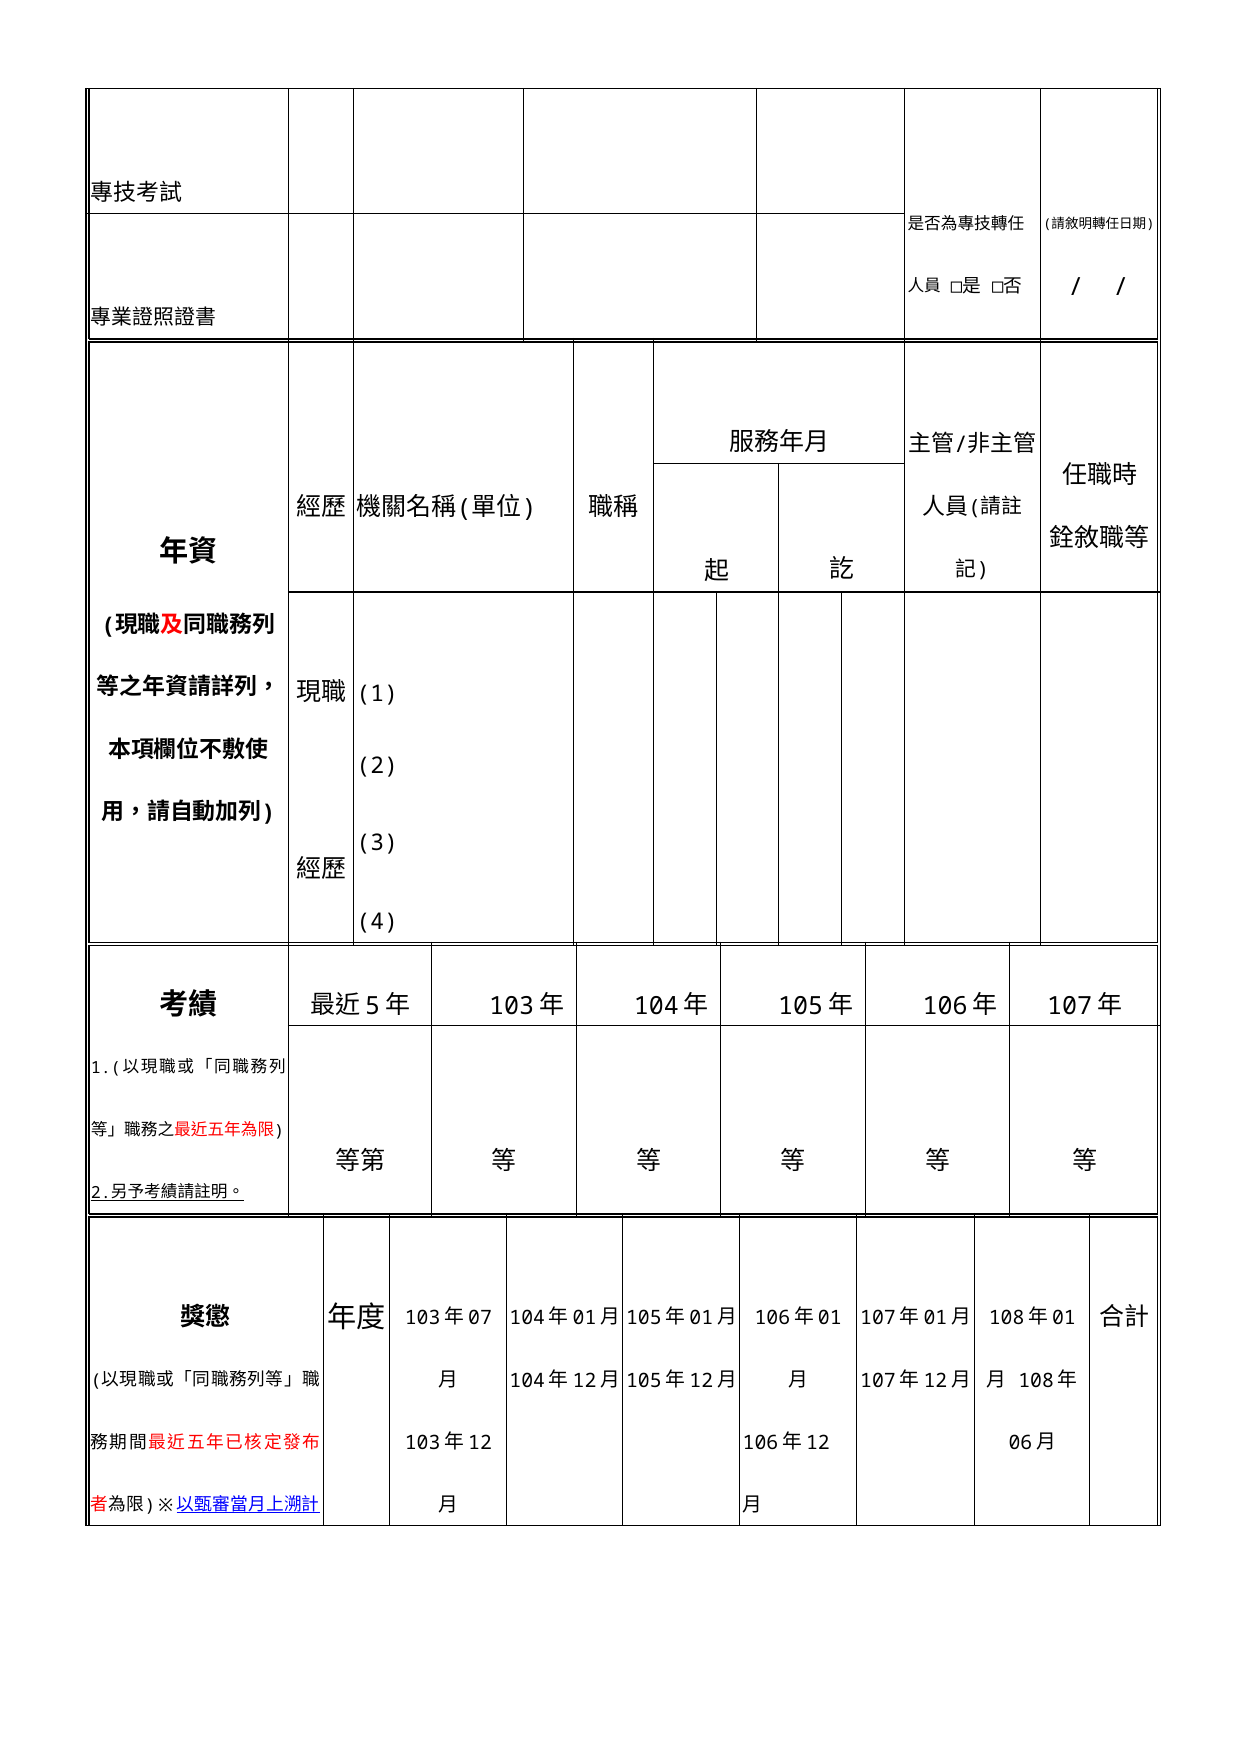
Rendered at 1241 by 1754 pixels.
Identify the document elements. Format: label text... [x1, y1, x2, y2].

table_cell [574, 862, 653, 942]
table_cell [757, 89, 904, 213]
table_cell [905, 713, 1040, 786]
table_cell 104年 [577, 946, 720, 1025]
table_cell 職稱 [574, 343, 653, 591]
table_cell [1041, 593, 1157, 713]
table_cell [524, 89, 756, 213]
table_cell [654, 593, 716, 713]
table_cell 等 [721, 1026, 865, 1213]
table_cell [905, 862, 1040, 942]
table_cell 獎懲 (以現職或「同職務列等」職務期間最近五年已核定發布者為限)※以甄審當月上溯計 [90, 1218, 323, 1525]
table_cell 起 [654, 464, 778, 591]
table_cell [842, 713, 904, 786]
table_cell 訖 [779, 464, 904, 591]
table_cell (3) [354, 786, 573, 862]
table_cell [717, 713, 778, 786]
table_cell 107年 [1010, 946, 1157, 1025]
table_cell 等 [866, 1026, 1009, 1213]
table_cell 任職時 銓敘職等 [1041, 343, 1157, 591]
table_cell 107年01月 107年12月 [857, 1218, 974, 1525]
table_cell 108年01月 108年06月 [975, 1218, 1089, 1525]
table_cell [289, 214, 353, 338]
table_cell [757, 214, 904, 338]
table_cell [574, 786, 653, 862]
table_cell [574, 593, 653, 713]
table_cell [717, 593, 778, 713]
table_cell [779, 593, 841, 713]
table_cell [354, 89, 523, 213]
table_cell [905, 786, 1040, 862]
table_cell 專業證照證書 [90, 214, 288, 338]
table_cell 經歷 [289, 343, 353, 591]
table_cell [354, 214, 523, 338]
table_cell [289, 89, 353, 213]
table_cell [654, 862, 716, 942]
table_cell (4) [354, 862, 573, 942]
table_cell (1) [354, 593, 573, 713]
table_cell (請敘明轉任日期) / / [1041, 89, 1157, 338]
table_cell 103年 [432, 946, 576, 1025]
table_cell [779, 713, 841, 786]
table_cell [1041, 786, 1157, 862]
table_cell 等 [432, 1026, 576, 1213]
table_cell 主管/非主管人員(請註記) [905, 343, 1040, 591]
table_cell 服務年月 [654, 343, 904, 463]
table_cell (2) [354, 713, 573, 786]
table_cell [1041, 862, 1157, 942]
table_cell 105年01月 105年12月 [623, 1218, 739, 1525]
table_cell 最近5年 [289, 946, 431, 1025]
table_cell 年度 [324, 1218, 389, 1525]
table_cell [905, 593, 1040, 713]
table_cell 105年 [721, 946, 865, 1025]
table_cell [654, 713, 716, 786]
table_cell 合計 [1090, 1218, 1157, 1525]
table_cell 104年01月 104年12月 [507, 1218, 622, 1525]
table_cell [779, 786, 841, 862]
table_cell [524, 214, 756, 338]
table_cell [842, 862, 904, 942]
table_cell 等 [1010, 1026, 1157, 1213]
table_cell [1041, 713, 1157, 786]
table_cell 106年 [866, 946, 1009, 1025]
table_cell 機關名稱(單位) [354, 343, 573, 591]
table_cell 等 [577, 1026, 720, 1213]
table_cell 現職 [289, 593, 353, 713]
table_cell [717, 786, 778, 862]
table_cell [779, 862, 841, 942]
table_cell 年資 (現職及同職務列等之年資請詳列，本項欄位不敷使用，請自動加列) [90, 343, 288, 942]
table_cell 106年01月 106年12月 [740, 1218, 856, 1525]
table_cell 考績 1.(以現職或「同職務列等」職務之最近五年為限) 2.另予考績請註明。 [90, 946, 288, 1213]
table_cell 是否為專技轉任人員 □是 □否 [905, 89, 1040, 338]
table_cell 103年07月 103年12月 [390, 1218, 506, 1525]
table_cell [574, 713, 653, 786]
table_cell 經歷 [289, 713, 353, 942]
table_cell 專技考試 [90, 89, 288, 213]
table_cell [717, 862, 778, 942]
table_cell [842, 593, 904, 713]
table_cell [842, 786, 904, 862]
table_cell 等第 [289, 1026, 431, 1213]
table_cell [654, 786, 716, 862]
